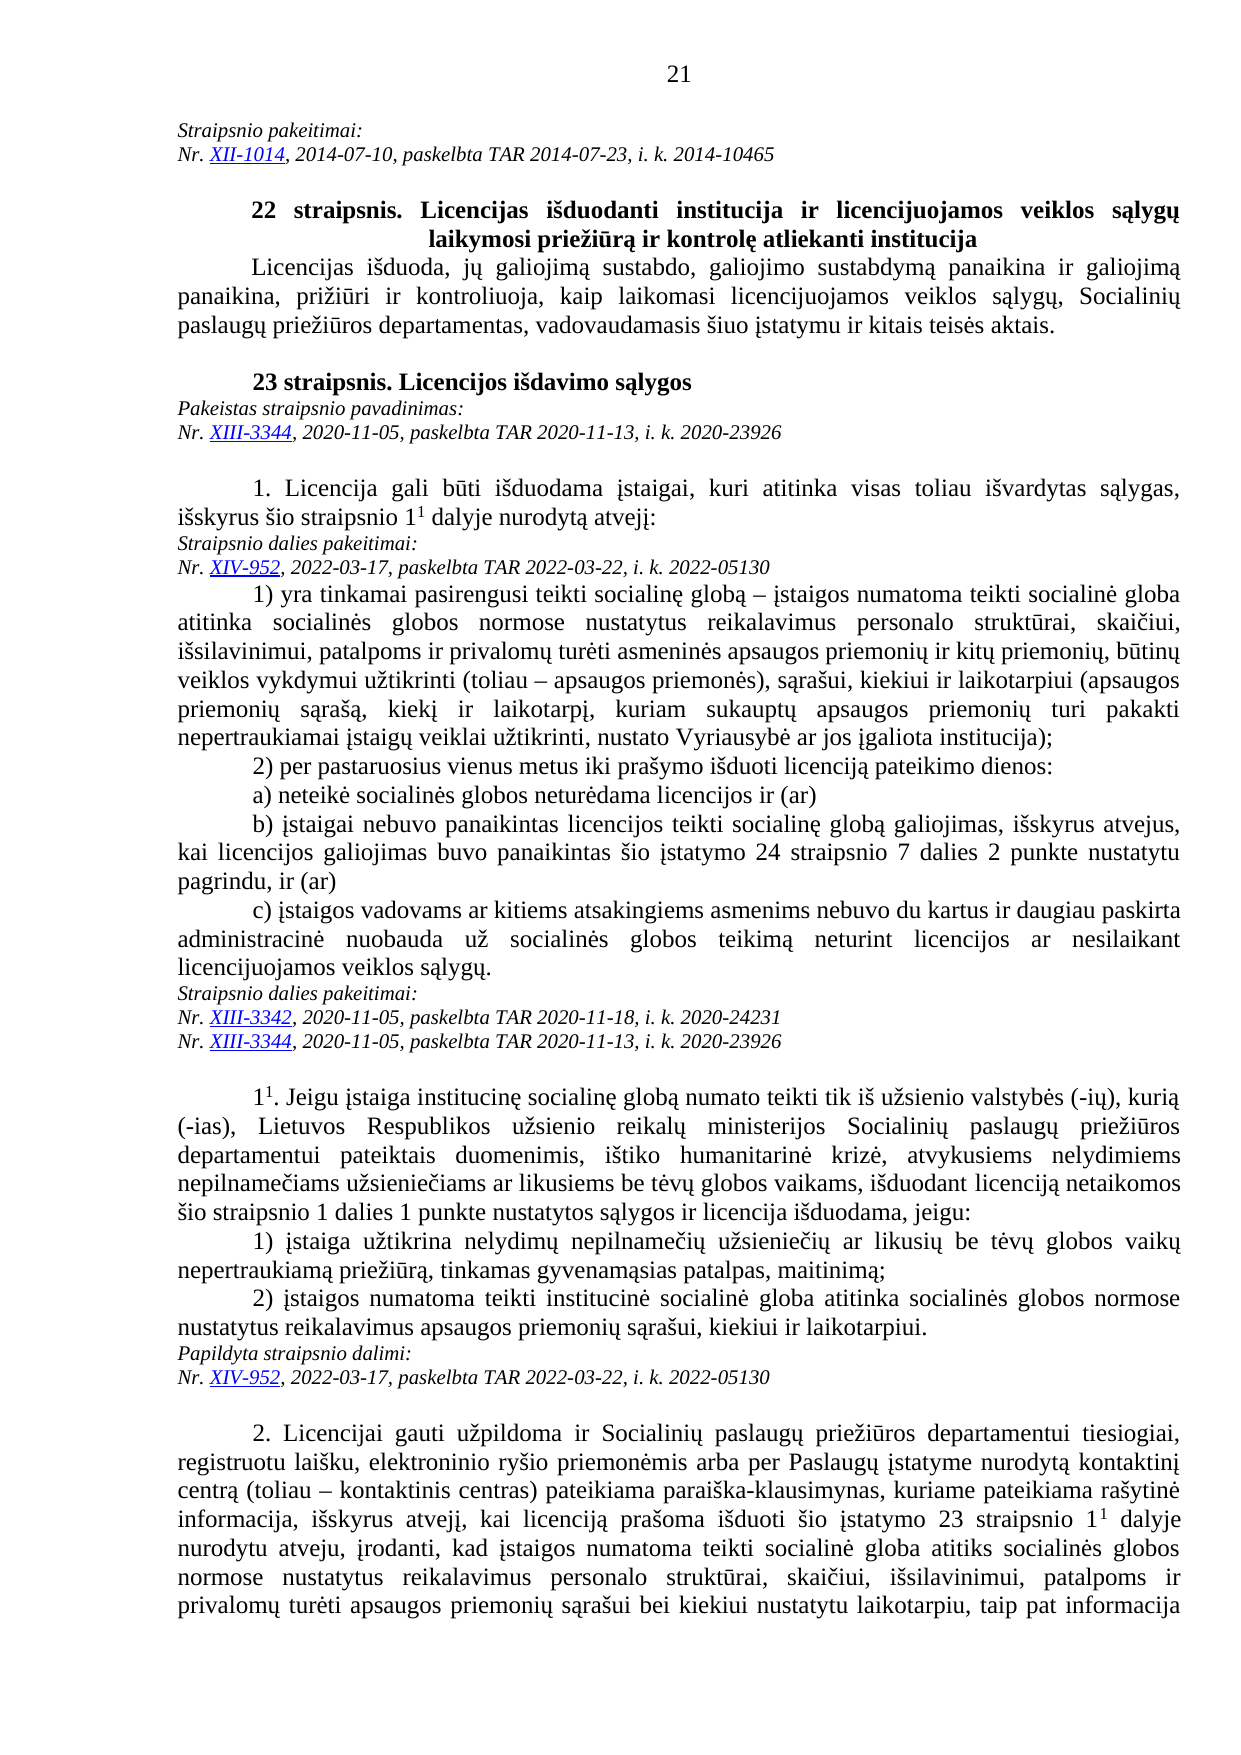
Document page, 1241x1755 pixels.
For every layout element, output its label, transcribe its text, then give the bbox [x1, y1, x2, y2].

text b) įstaigai nebuvo panaikintas licencijos teikti socialinę globą galiojimas, išskyrus atvejus, kai licencijos galiojimas buvo panaikintas šio įstatymo 24 straipsnio 7 dalies 2 punkte nustatytu pagrindu, ir (ar) [177, 809, 1181, 895]
text Nr. XIII-3344, 2020-11-05, paskelbta TAR 2020-11-13, i. k. 2020-23926 [177, 1029, 1181, 1053]
text Straipsnio dalies pakeitimai: [177, 981, 1181, 1005]
text 1) yra tinkamai pasirengusi teikti socialinę globą – įstaigos numatoma teikti socialinė globa atitinka socialinės globos normose nustatytus reikalavimus personalo struktūrai, skaičiui, išsilavinimui, patalpoms ir privalomų turėti asmeninės apsaugos priemonių ir kitų priemonių, būtinų veiklos vykdymui užtikrinti (toliau – apsaugos priemonės), sąrašui, kiekiui ir laikotarpiui (apsaugos priemonių sąrašą, kiekį ir laikotarpį, kuriam sukauptų apsaugos priemonių turi pakakti nepertraukiamai įstaigų veiklai užtikrinti, nustato Vyriausybė ar jos įgaliota institucija); [177, 579, 1181, 751]
text Licencijas išduoda, jų galiojimą sustabdo, galiojimo sustabdymą panaikina ir galiojimą panaikina, prižiūri ir kontroliuoja, kaip laikomasi licencijuojamos veiklos sąlygų, Socialinių paslaugų priežiūros departamentas, vadovaudamasis šiuo įstatymu ir kitais teisės aktais. [177, 252, 1181, 339]
text 2) per pastaruosius vienus metus iki prašymo išduoti licenciją pateikimo dienos: [177, 751, 1181, 780]
text 2. Licencijai gauti užpildoma ir Socialinių paslaugų priežiūros departamentui tiesiogiai, registruotu laišku, elektroninio ryšio priemonėmis arba per Paslaugų įstatyme nurodytą kontaktinį centrą (toliau – kontaktinis centras) pateikiama paraiška-klausimynas, kuriame pateikiama rašytinė informacija, išskyrus atvejį, kai licenciją prašoma išduoti šio įstatymo 23 straipsnio 11 dalyje nurodytu atveju, įrodanti, kad įstaigos numatoma teikti socialinė globa atitiks socialinės globos normose nustatytus reikalavimus personalo struktūrai, skaičiui, išsilavinimui, patalpoms ir privalomų turėti apsaugos priemonių sąrašui bei kiekiui nustatytu laikotarpiu, taip pat informacija [177, 1418, 1181, 1619]
text Pakeistas straipsnio pavadinimas: [177, 396, 1181, 420]
text Nr. XIV-952, 2022-03-17, paskelbta TAR 2022-03-22, i. k. 2022-05130 [177, 1365, 1181, 1389]
text 23 straipsnis. Licencijos išdavimo sąlygos [177, 367, 1181, 396]
text 1) įstaiga užtikrina nelydimų nepilnamečių užsieniečių ar likusių be tėvų globos vaikų nepertraukiamą priežiūrą, tinkamas gyvenamąsias patalpas, maitinimą; [177, 1226, 1181, 1283]
text Nr. XIII-3344, 2020-11-05, paskelbta TAR 2020-11-13, i. k. 2020-23926 [177, 420, 1181, 444]
text Straipsnio pakeitimai: [177, 118, 1181, 142]
text Straipsnio dalies pakeitimai: [177, 531, 1181, 555]
text Nr. XIV-952, 2022-03-17, paskelbta TAR 2022-03-22, i. k. 2022-05130 [177, 555, 1181, 579]
text 11. Jeigu įstaiga institucinę socialinę globą numato teikti tik iš užsienio valstybės (-ių), kurią (-ias), Lietuvos Respublikos užsienio reikalų ministerijos Socialinių paslaugų priežiūros departamentui pateiktais duomenimis, ištiko humanitarinė krizė, atvykusiems nelydimiems nepilnamečiams užsieniečiams ar likusiems be tėvų globos vaikams, išduodant licenciją netaikomos šio straipsnio 1 dalies 1 punkte nustatytos sąlygos ir licencija išduodama, jeigu: [177, 1082, 1181, 1226]
text c) įstaigos vadovams ar kitiems atsakingiems asmenims nebuvo du kartus ir daugiau paskirta administracinė nuobauda už socialinės globos teikimą neturint licencijos ar nesilaikant licencijuojamos veiklos sąlygų. [177, 895, 1181, 981]
text 1. Licencija gali būti išduodama įstaigai, kuri atitinka visas toliau išvardytas sąlygas, išskyrus šio straipsnio 11 dalyje nurodytą atvejį: [177, 473, 1181, 531]
text Nr. XII-1014, 2014-07-10, paskelbta TAR 2014-07-23, i. k. 2014-10465 [177, 142, 1181, 166]
text Papildyta straipsnio dalimi: [177, 1341, 1181, 1365]
text 2) įstaigos numatoma teikti institucinė socialinė globa atitinka socialinės globos normose nustatytus reikalavimus apsaugos priemonių sąrašui, kiekiui ir laikotarpiui. [177, 1283, 1181, 1341]
text a) neteikė socialinės globos neturėdama licencijos ir (ar) [177, 780, 1181, 809]
text Nr. XIII-3342, 2020-11-05, paskelbta TAR 2020-11-18, i. k. 2020-24231 [177, 1005, 1181, 1029]
text 22 straipsnis. Licencijas išduodanti institucija ir licencijuojamos veiklos sąlygų laikymosi priežiūrą ir kontrolę atliekanti institucija [251, 195, 1181, 252]
